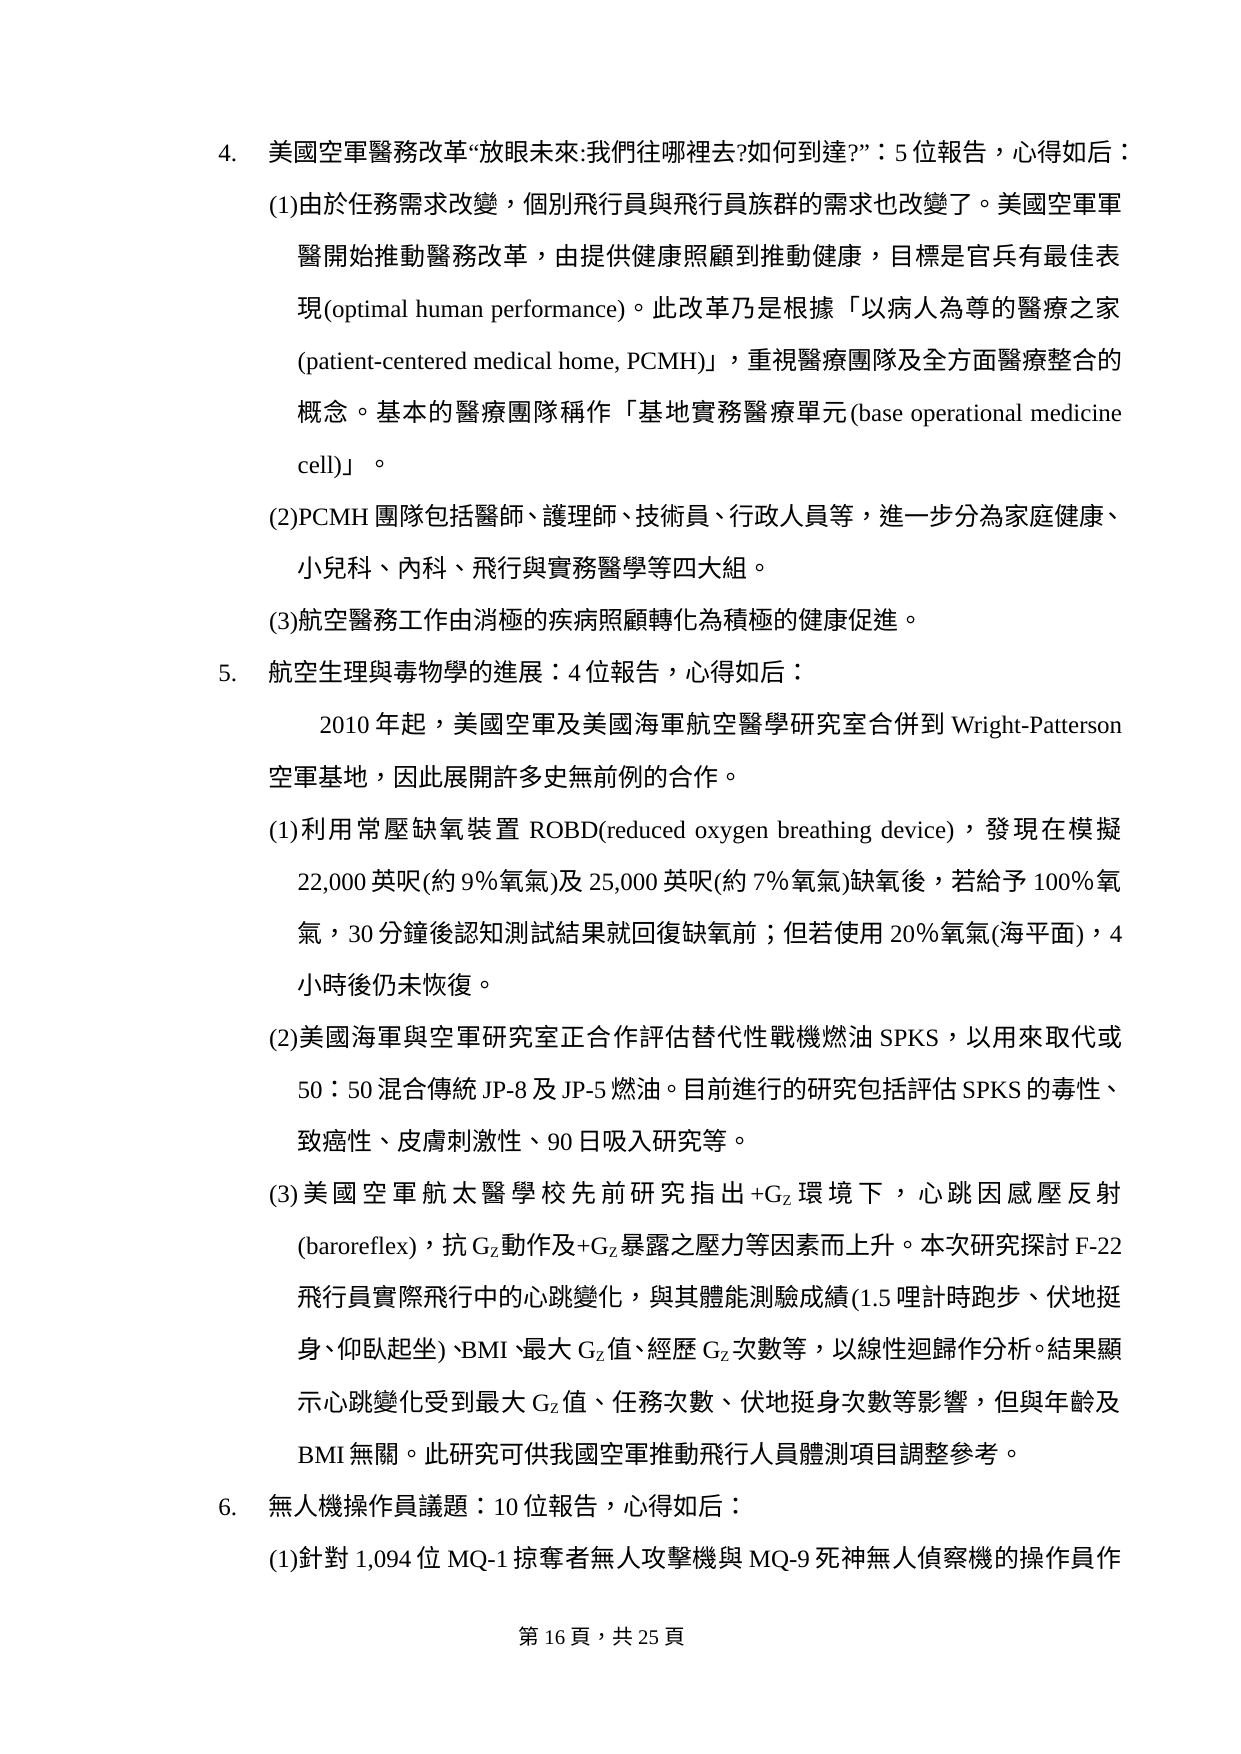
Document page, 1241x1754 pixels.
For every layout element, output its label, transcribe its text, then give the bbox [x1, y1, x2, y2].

text (1)利用常壓缺氧裝置ROBD(reduced oxygen breathing device)，發現在模擬22,000英呎(約9％氧氣)及25,000英呎(約7％氧氣)缺氧後，若給予100％氧氣，30分鐘後認知測試結果就回復缺氧前；但若使用20％氧氣(海平面)，4小時後仍未恢復。 [269, 796, 1122, 1005]
list 航空生理與毒物學的進展：4位報告，心得如后： [218, 640, 1122, 692]
text (1)由於任務需求改變，個別飛行員與飛行員族群的需求也改變了。美國空軍軍醫開始推動醫務改革，由提供健康照顧到推動健康，目標是官兵有最佳表現(optimal human performance)。此改革乃是根據「以病人為尊的醫療之家(patient-centered medical home, PCMH)」，重視醫療團隊及全方面醫療整合的概念。基本的醫療團隊稱作「基地實務醫療單元(base operational medicine cell)」。 [269, 171, 1122, 484]
list 美國空軍醫務改革“放眼未來:我們往哪裡去?如何到達?”：5位報告，心得如后： [218, 119, 1122, 171]
text (1)針對1,094位MQ-1掠奪者無人攻擊機與MQ-9死神無人偵察機的操作員作 [269, 1526, 1122, 1578]
text (3)航空醫務工作由消極的疾病照顧轉化為積極的健康促進。 [269, 588, 1122, 640]
list 無人機操作員議題：10位報告，心得如后： [218, 1473, 1122, 1526]
text (2)PCMH團隊包括醫師、護理師、技術員、行政人員等，進一步分為家庭健康、小兒科、內科、飛行與實務醫學等四大組。 [269, 484, 1122, 588]
text (2)美國海軍與空軍研究室正合作評估替代性戰機燃油SPKS，以用來取代或50：50混合傳統JP-8及JP-5燃油。目前進行的研究包括評估SPKS的毒性、致癌性、皮膚刺激性、90日吸入研究等。 [269, 1005, 1122, 1161]
text (3)美國空軍航太醫學校先前研究指出+GZ環境下，心跳因感壓反射(baroreflex)，抗GZ動作及+GZ暴露之壓力等因素而上升。本次研究探討F-22飛行員實際飛行中的心跳變化，與其體能測驗成績(1.5哩計時跑步、伏地挺身、仰臥起坐)、BMI、最大GZ值、經歷GZ次數等，以線性迴歸作分析。結果顯示心跳變化受到最大GZ值、任務次數、伏地挺身次數等影響，但與年齡及BMI無關。此研究可供我國空軍推動飛行人員體測項目調整參考。 [269, 1161, 1122, 1473]
text 2010年起，美國空軍及美國海軍航空醫學研究室合併到Wright-Patterson空軍基地，因此展開許多史無前例的合作。 [268, 692, 1122, 796]
